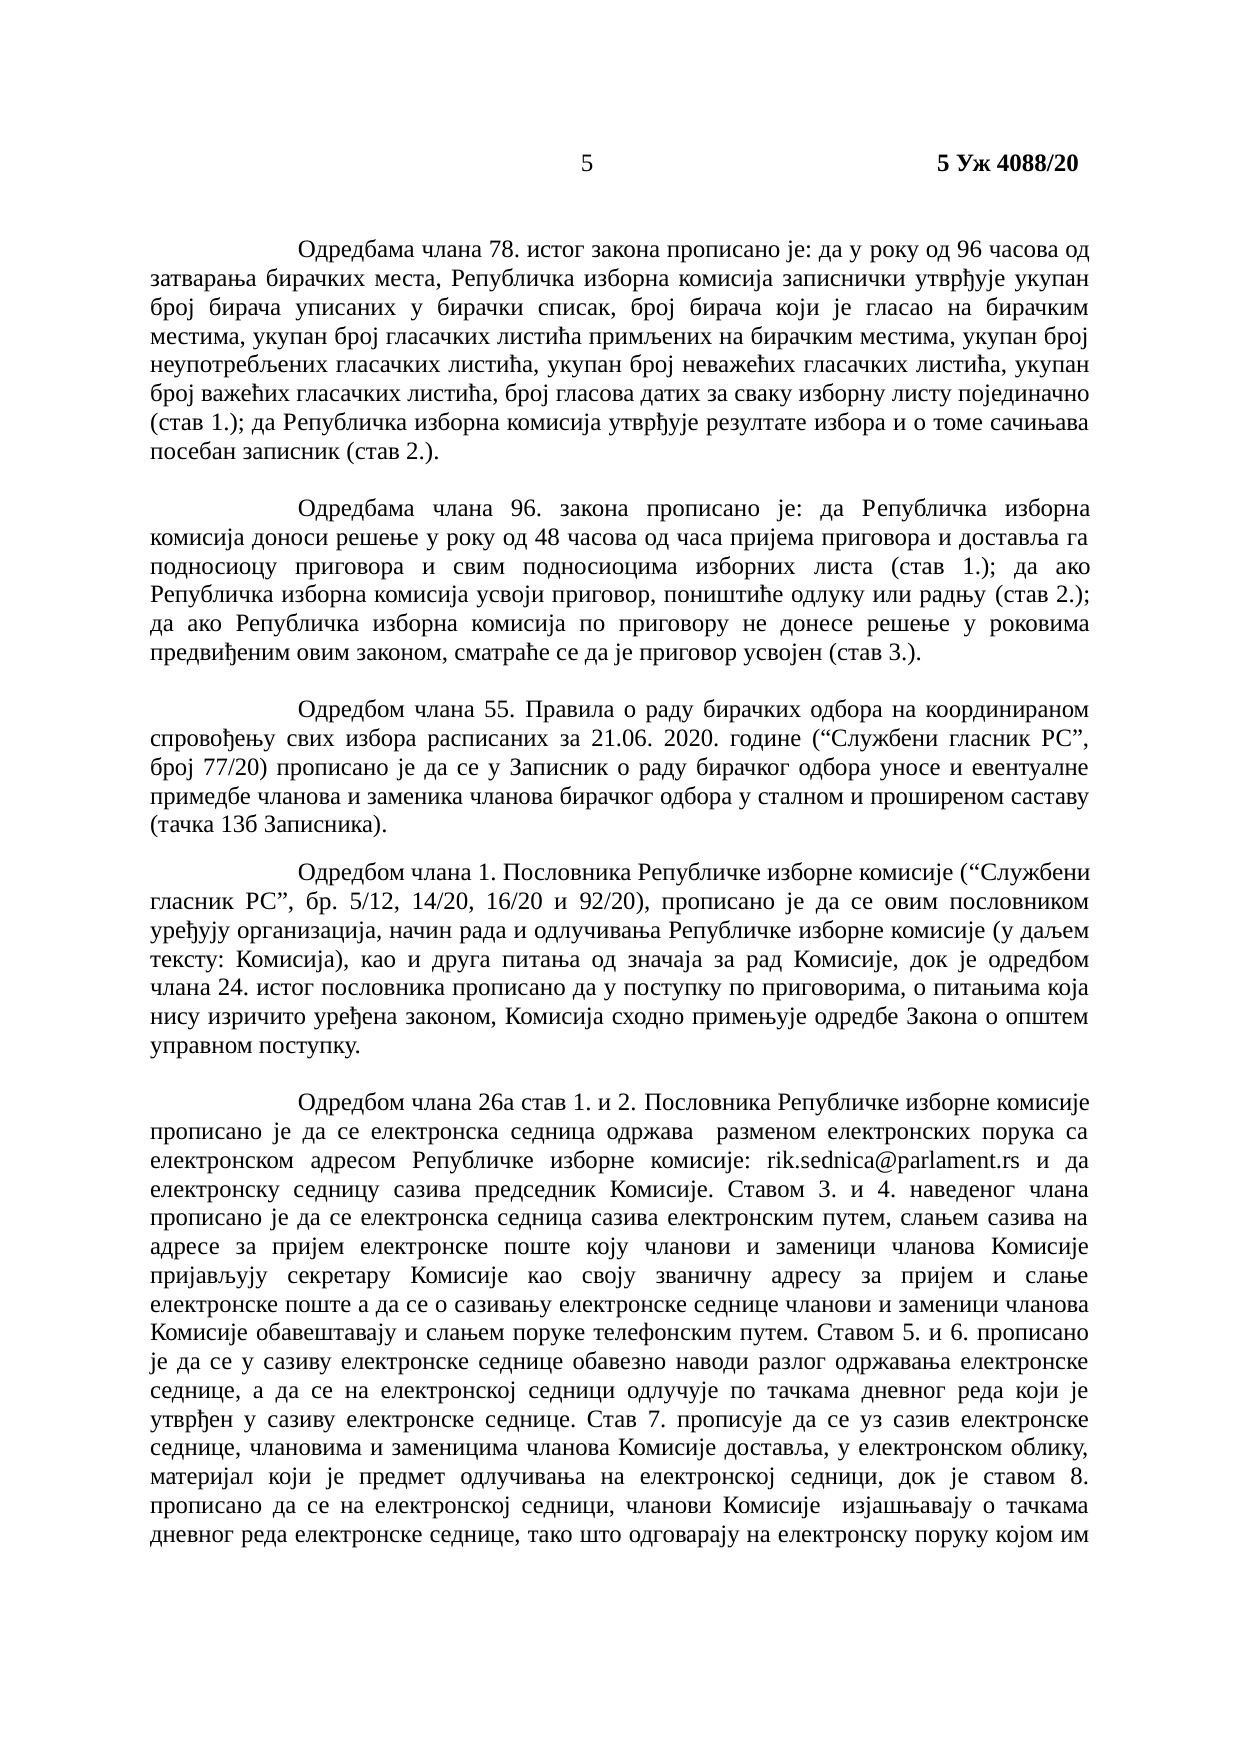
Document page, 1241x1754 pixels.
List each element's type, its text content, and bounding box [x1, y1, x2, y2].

text Одредбама члана 78. истог закона прописано је: да у року од 96 часова од затварања бирачких места, Републичка изборна комисија записнички утврђује укупан број бирача уписаних у бирачки списак, број бирача који је гласао на бирачким местима, укупан број гласачких листића примљених на бирачким местима, укупан број неупотребљених гласачких листића, укупан број неважећих гласачких листића, укупан број важећих гласачких листића, број гласова датих за сваку изборну листу појединачно (став 1.); да Републичка изборна комисија утврђује резултате избора и о томе сачињава посебан записник (став 2.). [150, 206, 1090, 464]
text Одредбом члана 1. Пословника Републичке изборне комисије (“Службени гласник РС”, бр. 5/12, 14/20, 16/20 и 92/20), прописано је да се овим пословником уређују организација, начин рада и одлучивања Републичке изборне комисије (у даљем тексту: Комисија), као и друга питања од значаја за рад Комисије, док је одредбом члана 24. истог пословника прописано да у поступку по приговорима, о питањима која нису изричито уређена законом, Комисија сходно примењује одредбе Закона о општем управном поступку. [150, 857, 1090, 1059]
text Одредбом члана 55. Правила о раду бирачких одбора на координираном спровођењу свих избора расписаних за 21.06. 2020. године (“Службени гласник РС”, број 77/20) прописано је да се у Записник о раду бирачког одбора уносе и евентуалне примедбе чланова и заменика чланова бирачког одбора у сталном и проширеном саставу (тачка 13б Записника). [150, 694, 1090, 838]
text Одредбама члана 96. закона прописано је: да Републичка изборна комисија доноси решење у року од 48 часова од часа пријема приговора и доставља га подносиоцу приговора и свим подносиоцима изборних листа (став 1.); да ако Републичка изборна комисија усвоји приговор, поништиће одлуку или радњу (став 2.); да ако Републичка изборна комисија по приговору не донесе решење у роковима предвиђеним овим законом, сматраће се да је приговор усвојен (став 3.). [150, 493, 1090, 666]
text Одредбом члана 26а став 1. и 2. Пословника Републичке изборне комисије прописано је да се електронска седница одржава разменом електронских порука са електронском адресом Републичке изборне комисије: rik.sednica@parlament.rs и да електронску седницу сазива председник Комисије. Ставом 3. и 4. наведеног члана прописано је да се електронска седница сазива електронским путем, слањем сазива на адресе за пријем електронске поште коју чланови и заменици чланова Комисије пријављују секретару Комисије као своју званичну адресу за пријем и слање електронске поште а да се о сазивању електронске седнице чланови и заменици чланова Комисије обавештавају и слањем поруке телефонским путем. Ставом 5. и 6. прописано је да се у сазиву електронске седнице обавезно наводи разлог одржавања електронске седнице, а да се на електронској седници одлучује по тачкама дневног реда који је утврђен у сазиву електронске седнице. Став 7. прописује да се уз сазив електронске седнице, члановима и заменицима чланова Комисије доставља, у електронском облику, материјал који је предмет одлучивања на електронској седници, док је ставом 8. прописано да се на електронској седници, чланови Комисије изјашњавају о тачкама дневног реда електронске седнице, тако што одговарају на електронску поруку којом им [150, 1087, 1090, 1547]
